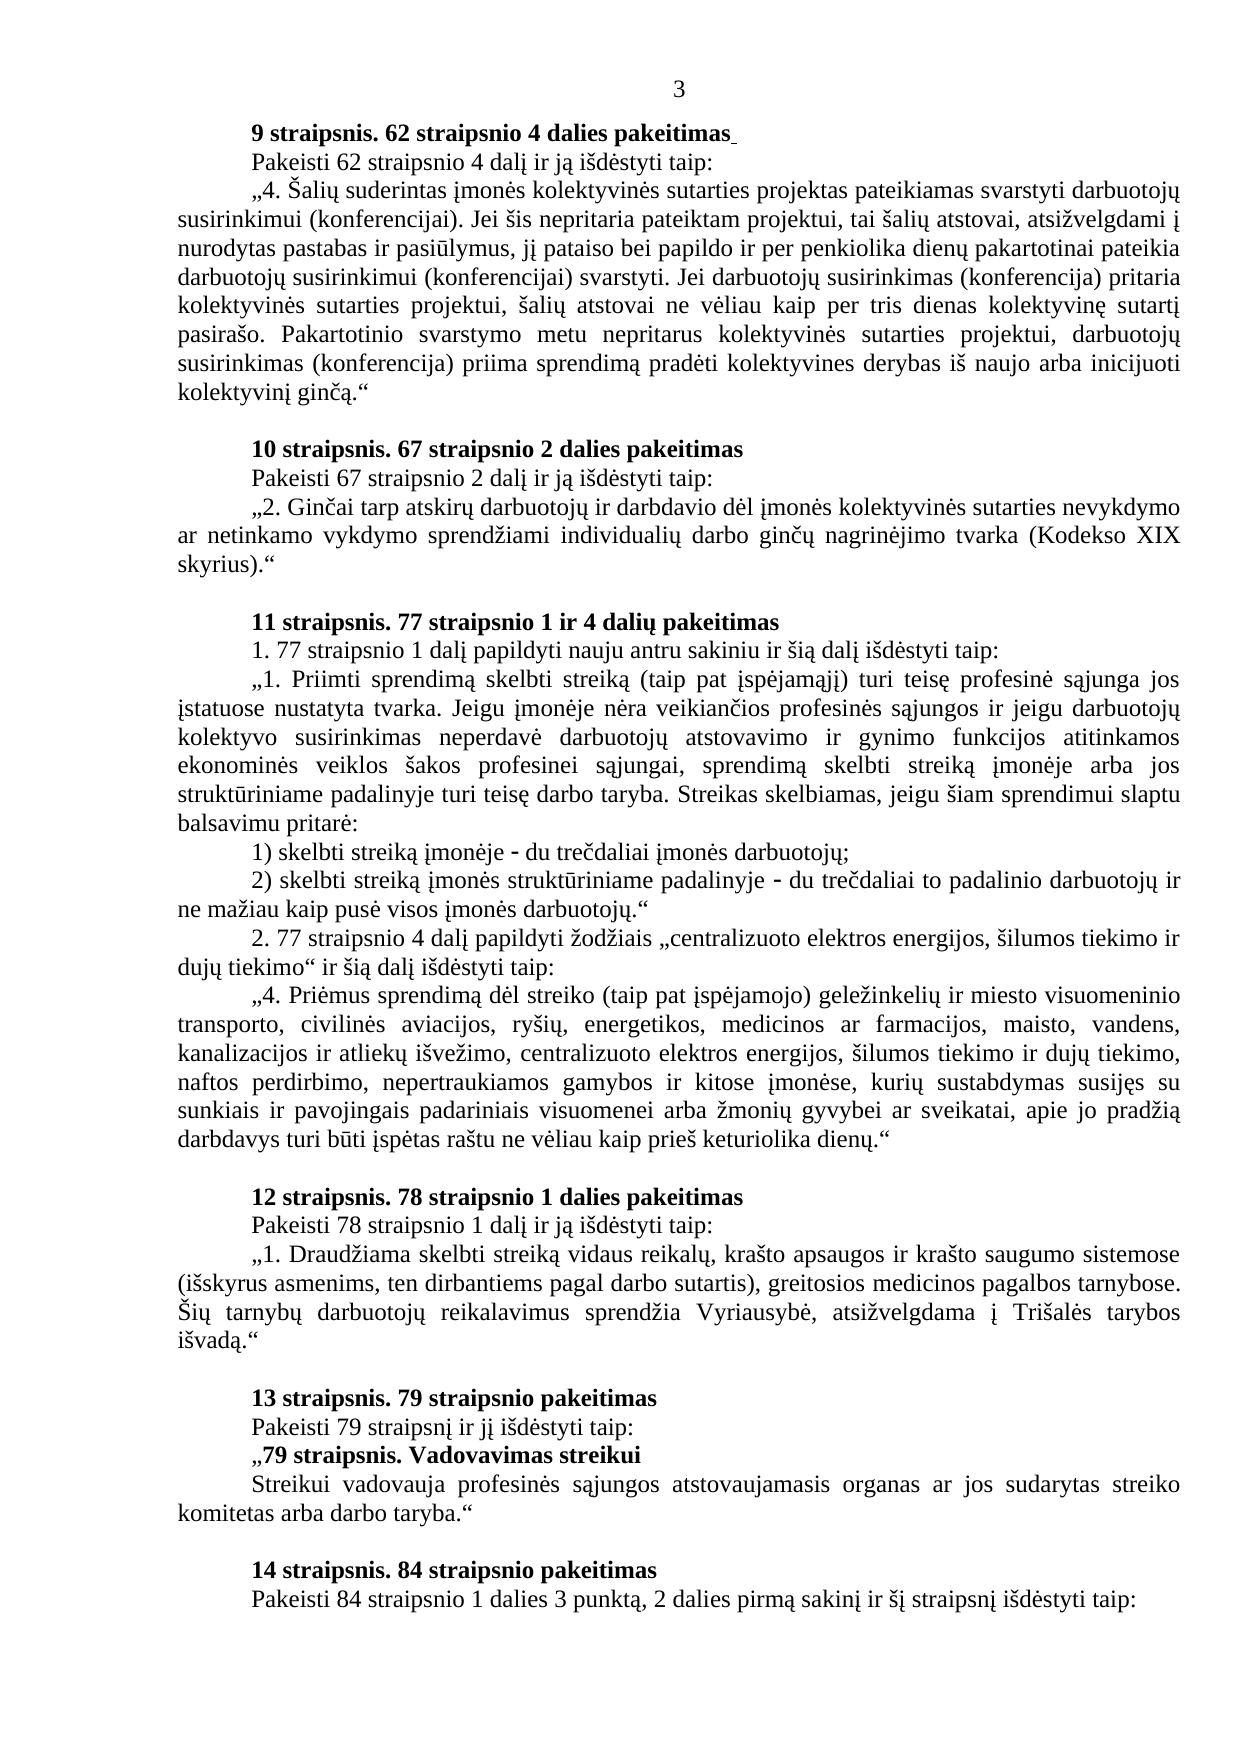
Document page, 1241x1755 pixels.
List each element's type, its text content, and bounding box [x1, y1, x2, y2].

text 11 straipsnis. 77 straipsnio 1 ir 4 dalių pakeitimas [177, 607, 1181, 636]
text 14 straipsnis. 84 straipsnio pakeitimas [177, 1556, 1181, 1584]
text Pakeisti 84 straipsnio 1 dalies 3 punktą, 2 dalies pirmą sakinį ir šį straipsnį išdėstyti taip: [177, 1584, 1181, 1613]
text 9 straipsnis. 62 straipsnio 4 dalies pakeitimas [177, 118, 1181, 147]
text 10 straipsnis. 67 straipsnio 2 dalies pakeitimas [177, 434, 1181, 463]
text 1. 77 straipsnio 1 dalį papildyti nauju antru sakiniu ir šią dalį išdėstyti taip: [177, 636, 1181, 664]
text „2. Ginčai tarp atskirų darbuotojų ir darbdavio dėl įmonės kolektyvinės sutarties nevykdymo ar netinkamo vykdymo sprendžiami individualių darbo ginčų nagrinėjimo tvarka (Kodekso XIX skyrius).“ [177, 492, 1181, 578]
text Pakeisti 79 straipsnį ir jį išdėstyti taip: [177, 1412, 1181, 1441]
text Streikui vadovauja profesinės sąjungos atstovaujamasis organas ar jos sudarytas streiko komitetas arba darbo taryba.“ [177, 1469, 1181, 1527]
text 12 straipsnis. 78 straipsnio 1 dalies pakeitimas [177, 1182, 1181, 1211]
text Pakeisti 62 straipsnio 4 dalį ir ją išdėstyti taip: [177, 147, 1181, 176]
text 2) skelbti streiką įmonės struktūriniame padalinyje  du trečdaliai to padalinio darbuotojų ir ne mažiau kaip pusė visos įmonės darbuotojų.“ [177, 866, 1181, 923]
text 2. 77 straipsnio 4 dalį papildyti žodžiais „centralizuoto elektros energijos, šilumos tiekimo ir dujų tiekimo“ ir šią dalį išdėstyti taip: [177, 923, 1181, 981]
text „4. Šalių suderintas įmonės kolektyvinės sutarties projektas pateikiamas svarstyti darbuotojų susirinkimui (konferencijai). Jei šis nepritaria pateiktam projektui, tai šalių atstovai, atsižvelgdami į nurodytas pastabas ir pasiūlymus, jį pataiso bei papildo ir per penkiolika dienų pakartotinai pateikia darbuotojų susirinkimui (konferencijai) svarstyti. Jei darbuotojų susirinkimas (konferencija) pritaria kolektyvinės sutarties projektui, šalių atstovai ne vėliau kaip per tris dienas kolektyvinę sutartį pasirašo. Pakartotinio svarstymo metu nepritarus kolektyvinės sutarties projektui, darbuotojų susirinkimas (konferencija) priima sprendimą pradėti kolektyvines derybas iš naujo arba inicijuoti kolektyvinį ginčą.“ [177, 176, 1181, 406]
text „1. Draudžiama skelbti streiką vidaus reikalų, krašto apsaugos ir krašto saugumo sistemose (išskyrus asmenims, ten dirbantiems pagal darbo sutartis), greitosios medicinos pagalbos tarnybose. Šių tarnybų darbuotojų reikalavimus sprendžia Vyriausybė, atsižvelgdama į Trišalės tarybos išvadą.“ [177, 1239, 1181, 1354]
text 13 straipsnis. 79 straipsnio pakeitimas [177, 1383, 1181, 1412]
text „4. Priėmus sprendimą dėl streiko (taip pat įspėjamojo) geležinkelių ir miesto visuomeninio transporto, civilinės aviacijos, ryšių, energetikos, medicinos ar farmacijos, maisto, vandens, kanalizacijos ir atliekų išvežimo, centralizuoto elektros energijos, šilumos tiekimo ir dujų tiekimo, naftos perdirbimo, nepertraukiamos gamybos ir kitose įmonėse, kurių sustabdymas susijęs su sunkiais ir pavojingais padariniais visuomenei arba žmonių gyvybei ar sveikatai, apie jo pradžią darbdavys turi būti įspėtas raštu ne vėliau kaip prieš keturiolika dienų.“ [177, 981, 1181, 1153]
text 1) skelbti streiką įmonėje  du trečdaliai įmonės darbuotojų; [177, 837, 1181, 866]
text Pakeisti 78 straipsnio 1 dalį ir ją išdėstyti taip: [177, 1211, 1181, 1239]
text Pakeisti 67 straipsnio 2 dalį ir ją išdėstyti taip: [177, 463, 1181, 492]
text „79 straipsnis. Vadovavimas streikui [177, 1441, 1181, 1469]
text „1. Priimti sprendimą skelbti streiką (taip pat įspėjamąjį) turi teisę profesinė sąjunga jos įstatuose nustatyta tvarka. Jeigu įmonėje nėra veikiančios profesinės sąjungos ir jeigu darbuotojų kolektyvo susirinkimas neperdavė darbuotojų atstovavimo ir gynimo funkcijos atitinkamos ekonominės veiklos šakos profesinei sąjungai, sprendimą skelbti streiką įmonėje arba jos struktūriniame padalinyje turi teisę darbo taryba. Streikas skelbiamas, jeigu šiam sprendimui slaptu balsavimu pritarė: [177, 664, 1181, 837]
